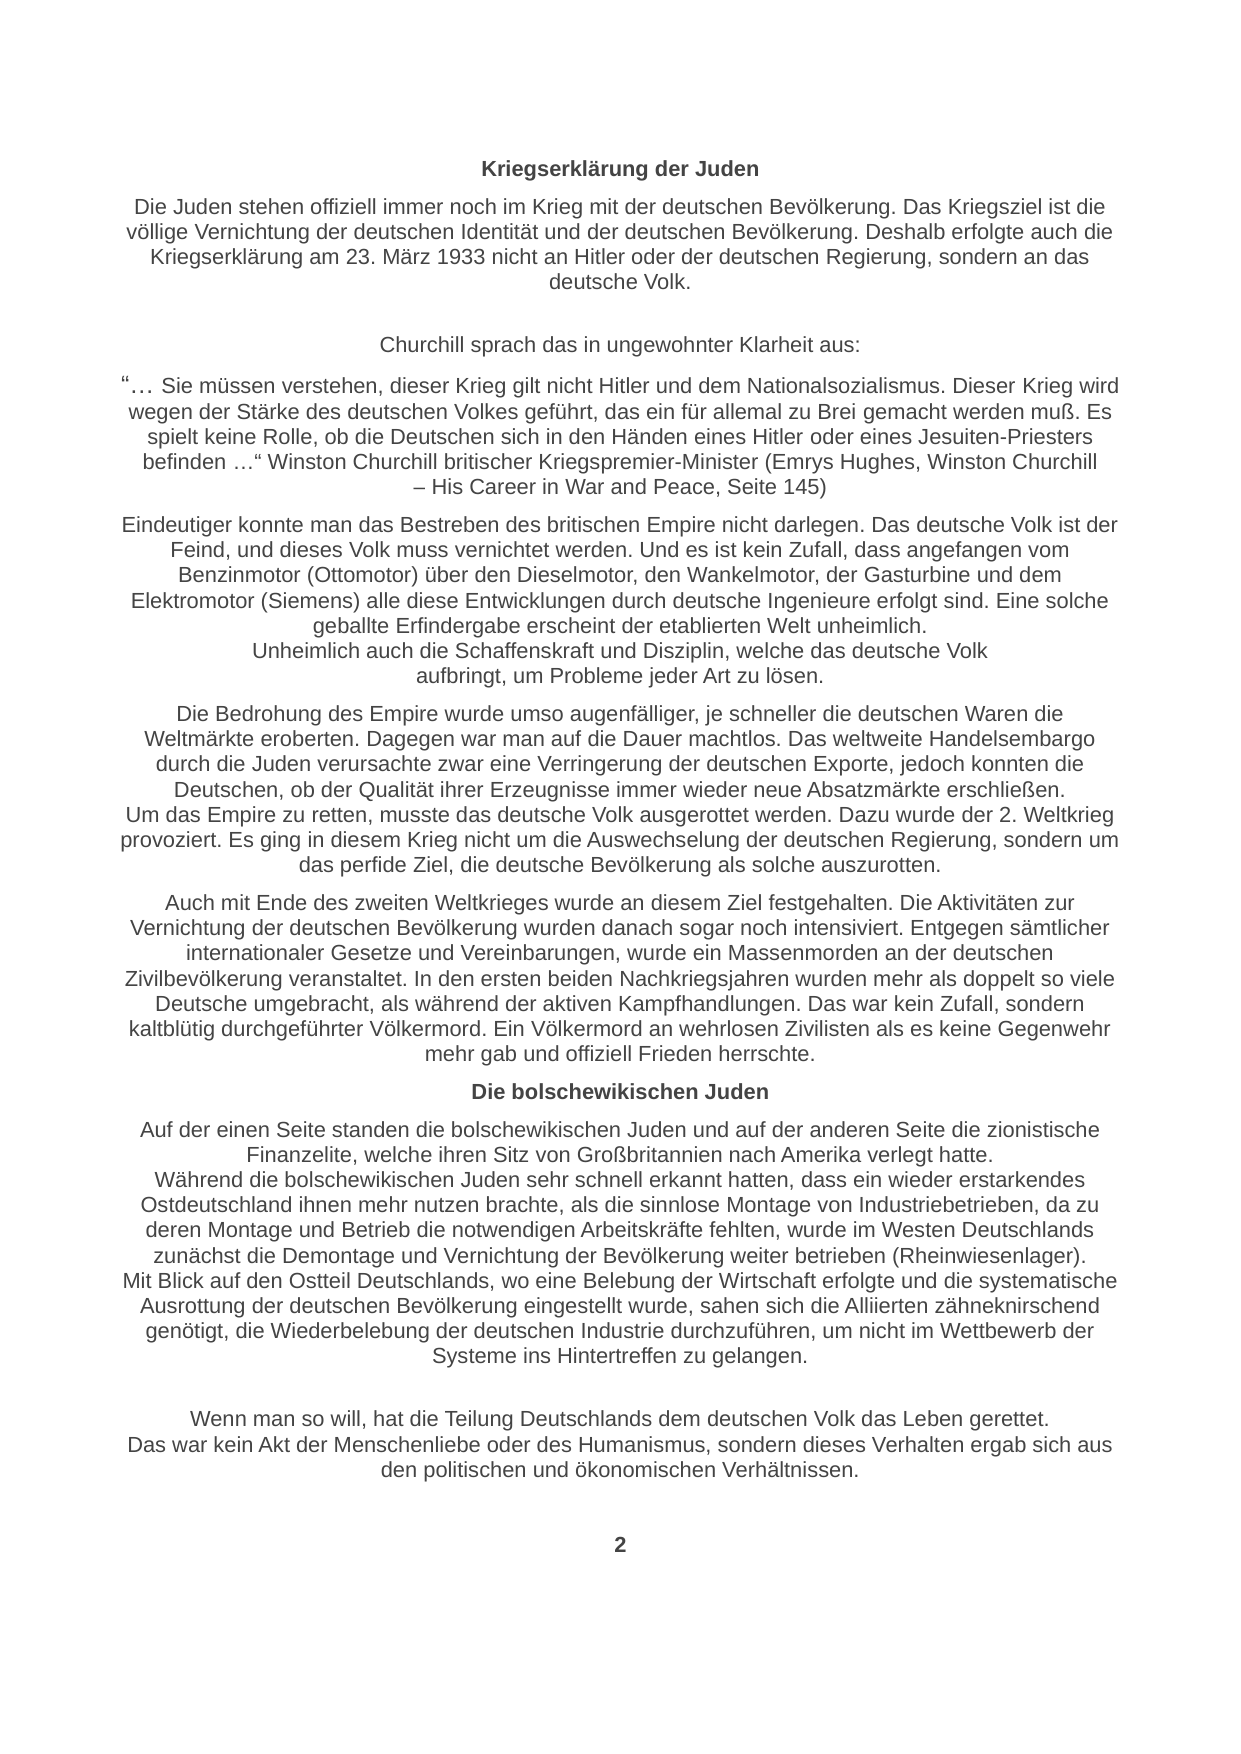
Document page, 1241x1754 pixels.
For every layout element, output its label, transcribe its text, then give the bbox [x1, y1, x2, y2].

text Die Juden stehen offiziell immer noch im Krieg mit der deutschen Bevölkerung. Das Kriegsziel ist die völlige Vernichtung der deutschen Identität und der deutschen Bevölkerung. Deshalb erfolgte auch die Kriegserklärung am 23. März 1933 nicht an Hitler oder der deutschen Regierung, sondern an das deutsche Volk. [118, 193, 1122, 319]
text Wenn man so will, hat die Teilung Deutschlands dem deutschen Volk das Leben gerettet. Das war kein Akt der Menschenliebe oder des Humanismus, sondern dieses Verhalten ergab sich aus den politischen und ökonomischen Verhältnissen. [118, 1406, 1122, 1482]
text Eindeutiger konnte man das Bestreben des britischen Empire nicht darlegen. Das deutsche Volk ist der Feind, und dieses Volk muss vernichtet werden. Und es ist kein Zufall, dass angefangen vom Benzinmotor (Ottomotor) über den Dieselmotor, den Wankelmotor, der Gasturbine und dem Elektromotor (Siemens) alle diese Entwicklungen durch deutsche Ingenieure erfolgt sind. Eine solche geballte Erfindergabe erscheint der etablierten Welt unheimlich. Unheimlich auch die Schaffenskraft und Disziplin, welche das deutsche Volk aufbringt, um Probleme jeder Art zu lösen. [118, 512, 1122, 688]
text Auf der einen Seite standen die bolschewikischen Juden und auf der anderen Seite die zionistische Finanzelite, welche ihren Sitz von Großbritannien nach Amerika verlegt hatte. Während die bolschewikischen Juden sehr schnell erkannt hatten, dass ein wieder erstarkendes Ostdeutschland ihnen mehr nutzen brachte, als die sinnlose Montage von Industriebetrieben, da zu deren Montage und Betrieb die notwendigen Arbeitskräfte fehlten, wurde im Westen Deutschlands zunächst die Demontage und Vernichtung der Bevölkerung weiter betrieben (Rheinwiesenlager). Mit Blick auf den Ostteil Deutschlands, wo eine Belebung der Wirtschaft erfolgte und die systematische Ausrottung der deutschen Bevölkerung eingestellt wurde, sahen sich die Alliierten zähneknirschend genötigt, die Wiederbelebung der deutschen Industrie durchzuführen, um nicht im Wettbewerb der Systeme ins Hintertreffen zu gelangen. [118, 1116, 1122, 1394]
text “… Sie müssen verstehen, dieser Krieg gilt nicht Hitler und dem Nationalsozialismus. Dieser Krieg wird wegen der Stärke des deutschen Volkes geführt, das ein für allemal zu Brei gemacht werden muß. Es spielt keine Rolle, ob die Deutschen sich in den Händen eines Hitler oder eines Jesuiten-Priesters befinden …“ Winston Churchill britischer Kriegspremier-Minister (Emrys Hughes, Winston Churchill – His Career in War and Peace, Seite 145) [118, 370, 1122, 499]
text Die Bedrohung des Empire wurde umso augenfälliger, je schneller die deutschen Waren die Weltmärkte eroberten. Dagegen war man auf die Dauer machtlos. Das weltweite Handelsembargo durch die Juden verursachte zwar eine Verringerung der deutschen Exporte, jedoch konnten die Deutschen, ob der Qualität ihrer Erzeugnisse immer wieder neue Absatzmärkte erschließen. Um das Empire zu retten, musste das deutsche Volk ausgerottet werden. Dazu wurde der 2. Weltkrieg provoziert. Es ging in diesem Krieg nicht um die Auswechselung der deutschen Regierung, sondern um das perfide Ziel, die deutsche Bevölkerung als solche auszurotten. [118, 701, 1122, 877]
text Churchill sprach das in ungewohnter Klarheit aus: [118, 332, 1122, 357]
text 2 [118, 1532, 1122, 1557]
text Kriegserklärung der Juden [118, 156, 1122, 181]
text Die bolschewikischen Juden [118, 1079, 1122, 1104]
text Auch mit Ende des zweiten Weltkrieges wurde an diesem Ziel festgehalten. Die Aktivitäten zur Vernichtung der deutschen Bevölkerung wurden danach sogar noch intensiviert. Entgegen sämtlicher internationaler Gesetze und Vereinbarungen, wurde ein Massenmorden an der deutschen Zivilbevölkerung veranstaltet. In den ersten beiden Nachkriegsjahren wurden mehr als doppelt so viele Deutsche umgebracht, als während der aktiven Kampfhandlungen. Das war kein Zufall, sondern kaltblütig durchgeführter Völkermord. Ein Völkermord an wehrlosen Zivilisten als es keine Gegenwehr mehr gab und offiziell Frieden herrschte. [118, 890, 1122, 1066]
